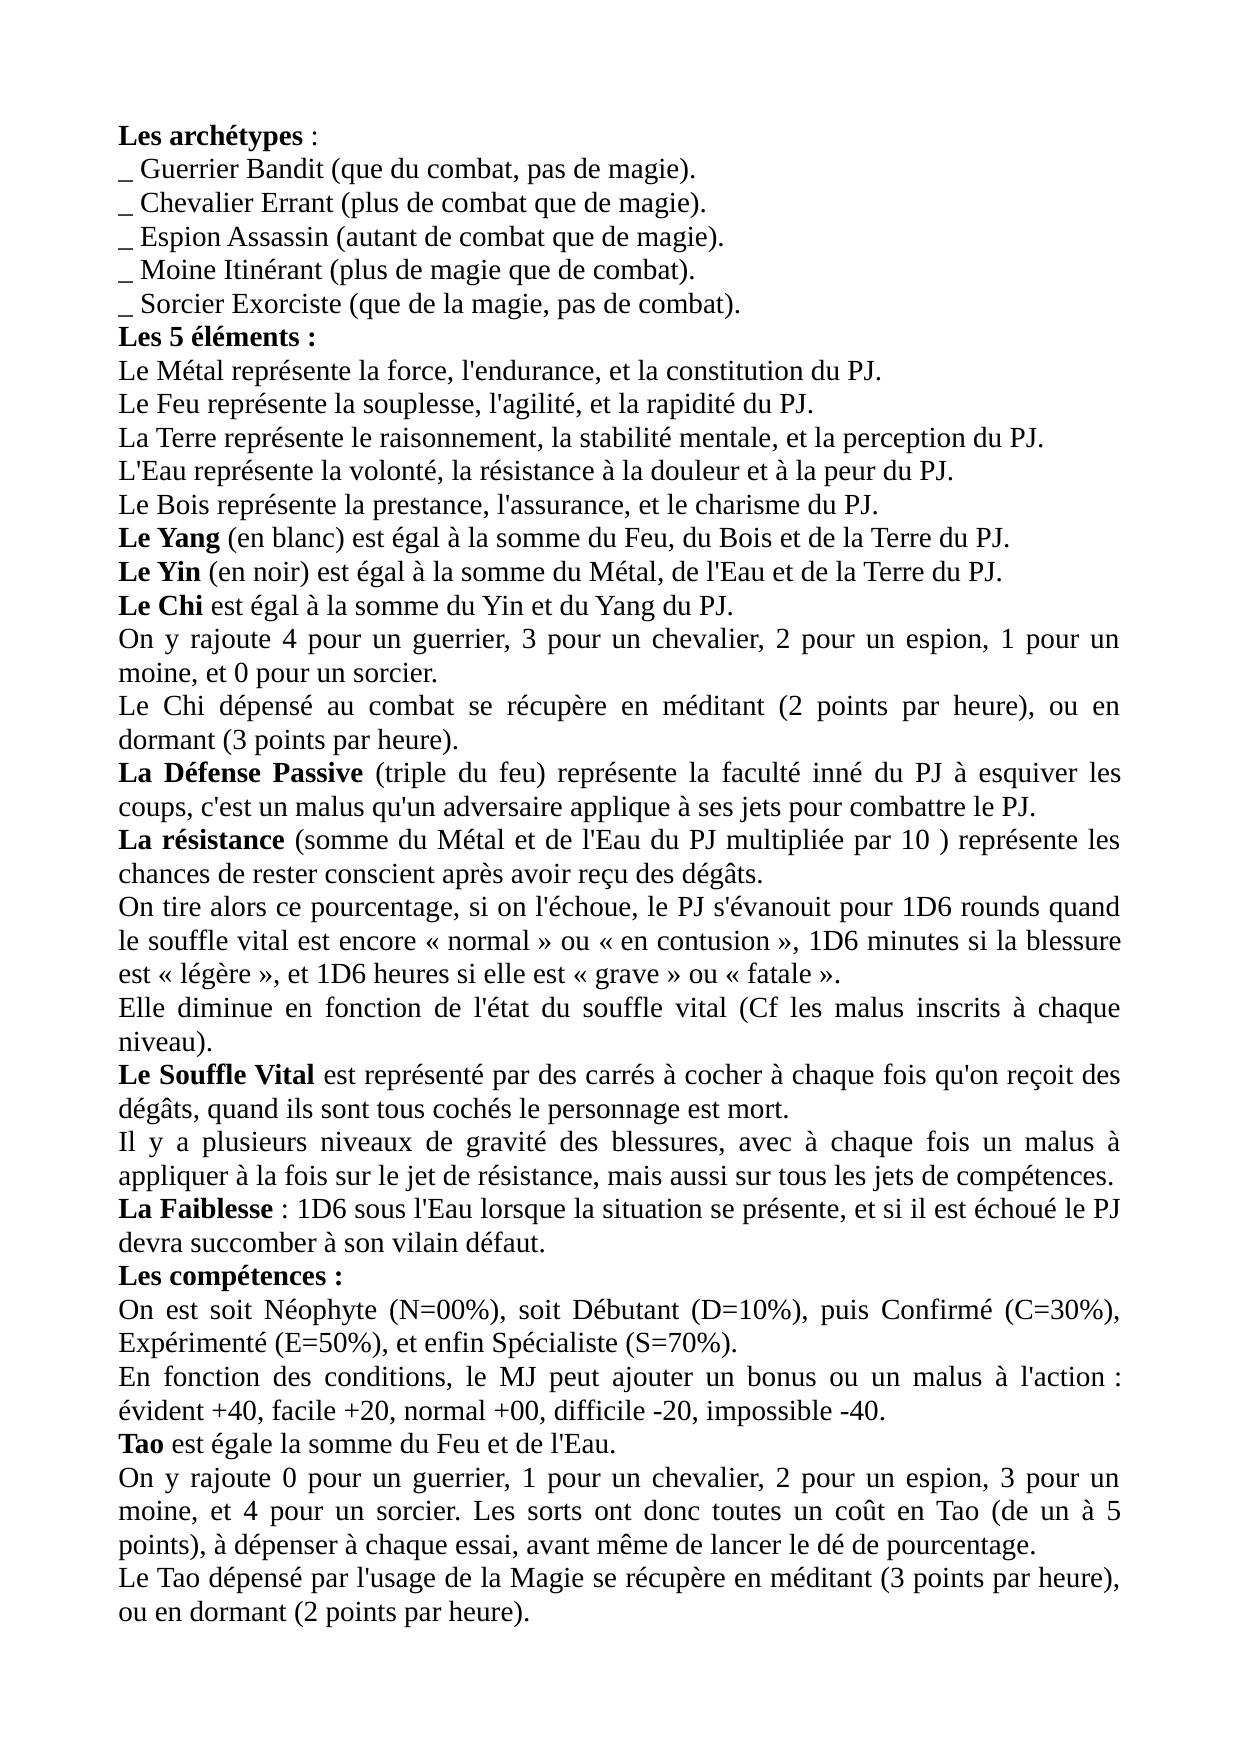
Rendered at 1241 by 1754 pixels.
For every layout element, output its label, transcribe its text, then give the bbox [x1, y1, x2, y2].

text La Faiblesse : 1D6 sous l'Eau lorsque la situation se présente, et si il est échoué le PJ devra succomber à son vilain défaut. [118, 1191, 1122, 1258]
text Les compétences : [118, 1258, 1122, 1292]
text La Terre représente le raisonnement, la stabilité mentale, et la perception du PJ. [118, 420, 1122, 453]
text _ Espion Assassin (autant de combat que de magie). [118, 219, 1122, 252]
text La résistance (somme du Métal et de l'Eau du PJ multipliée par 10 ) représente les chances de rester conscient après avoir reçu des dégâts. [118, 822, 1122, 889]
text Elle diminue en fonction de l'état du souffle vital (Cf les malus inscrits à chaque niveau). [118, 990, 1122, 1057]
text Le Chi dépensé au combat se récupère en méditant (2 points par heure), ou en dormant (3 points par heure). [118, 688, 1122, 755]
text Le Yang (en blanc) est égal à la somme du Feu, du Bois et de la Terre du PJ. [118, 521, 1122, 554]
text L'Eau représente la volonté, la résistance à la douleur et à la peur du PJ. [118, 453, 1122, 487]
text Le Feu représente la souplesse, l'agilité, et la rapidité du PJ. [118, 386, 1122, 420]
text Le Tao dépensé par l'usage de la Magie se récupère en méditant (3 points par heure), ou en dormant (2 points par heure). [118, 1560, 1122, 1627]
text Il y a plusieurs niveaux de gravité des blessures, avec à chaque fois un malus à appliquer à la fois sur le jet de résistance, mais aussi sur tous les jets de compétences. [118, 1124, 1122, 1191]
text Le Chi est égal à la somme du Yin et du Yang du PJ. [118, 588, 1122, 621]
text En fonction des conditions, le MJ peut ajouter un bonus ou un malus à l'action : évident +40, facile +20, normal +00, difficile -20, impossible -40. [118, 1359, 1122, 1426]
text On y rajoute 0 pour un guerrier, 1 pour un chevalier, 2 pour un espion, 3 pour un moine, et 4 pour un sorcier. Les sorts ont donc toutes un coût en Tao (de un à 5 points), à dépenser à chaque essai, avant même de lancer le dé de pourcentage. [118, 1460, 1122, 1560]
text Les 5 éléments : [118, 319, 1122, 353]
text La Défense Passive (triple du feu) représente la faculté inné du PJ à esquiver les coups, c'est un malus qu'un adversaire applique à ses jets pour combattre le PJ. [118, 755, 1122, 822]
text _ Chevalier Errant (plus de combat que de magie). [118, 185, 1122, 219]
text Le Yin (en noir) est égal à la somme du Métal, de l'Eau et de la Terre du PJ. [118, 554, 1122, 588]
text _ Guerrier Bandit (que du combat, pas de magie). [118, 152, 1122, 185]
text Le Métal représente la force, l'endurance, et la constitution du PJ. [118, 353, 1122, 386]
text _ Sorcier Exorciste (que de la magie, pas de combat). [118, 286, 1122, 319]
text On tire alors ce pourcentage, si on l'échoue, le PJ s'évanouit pour 1D6 rounds quand le souffle vital est encore « normal » ou « en contusion », 1D6 minutes si la blessure est « légère », et 1D6 heures si elle est « grave » ou « fatale ». [118, 889, 1122, 990]
text Tao est égale la somme du Feu et de l'Eau. [118, 1426, 1122, 1460]
text Les archétypes : [118, 118, 1122, 152]
text On y rajoute 4 pour un guerrier, 3 pour un chevalier, 2 pour un espion, 1 pour un moine, et 0 pour un sorcier. [118, 621, 1122, 688]
text Le Bois représente la prestance, l'assurance, et le charisme du PJ. [118, 487, 1122, 521]
text On est soit Néophyte (N=00%), soit Débutant (D=10%), puis Confirmé (C=30%), Expérimenté (E=50%), et enfin Spécialiste (S=70%). [118, 1292, 1122, 1359]
text Le Souffle Vital est représenté par des carrés à cocher à chaque fois qu'on reçoit des dégâts, quand ils sont tous cochés le personnage est mort. [118, 1057, 1122, 1124]
text _ Moine Itinérant (plus de magie que de combat). [118, 252, 1122, 286]
